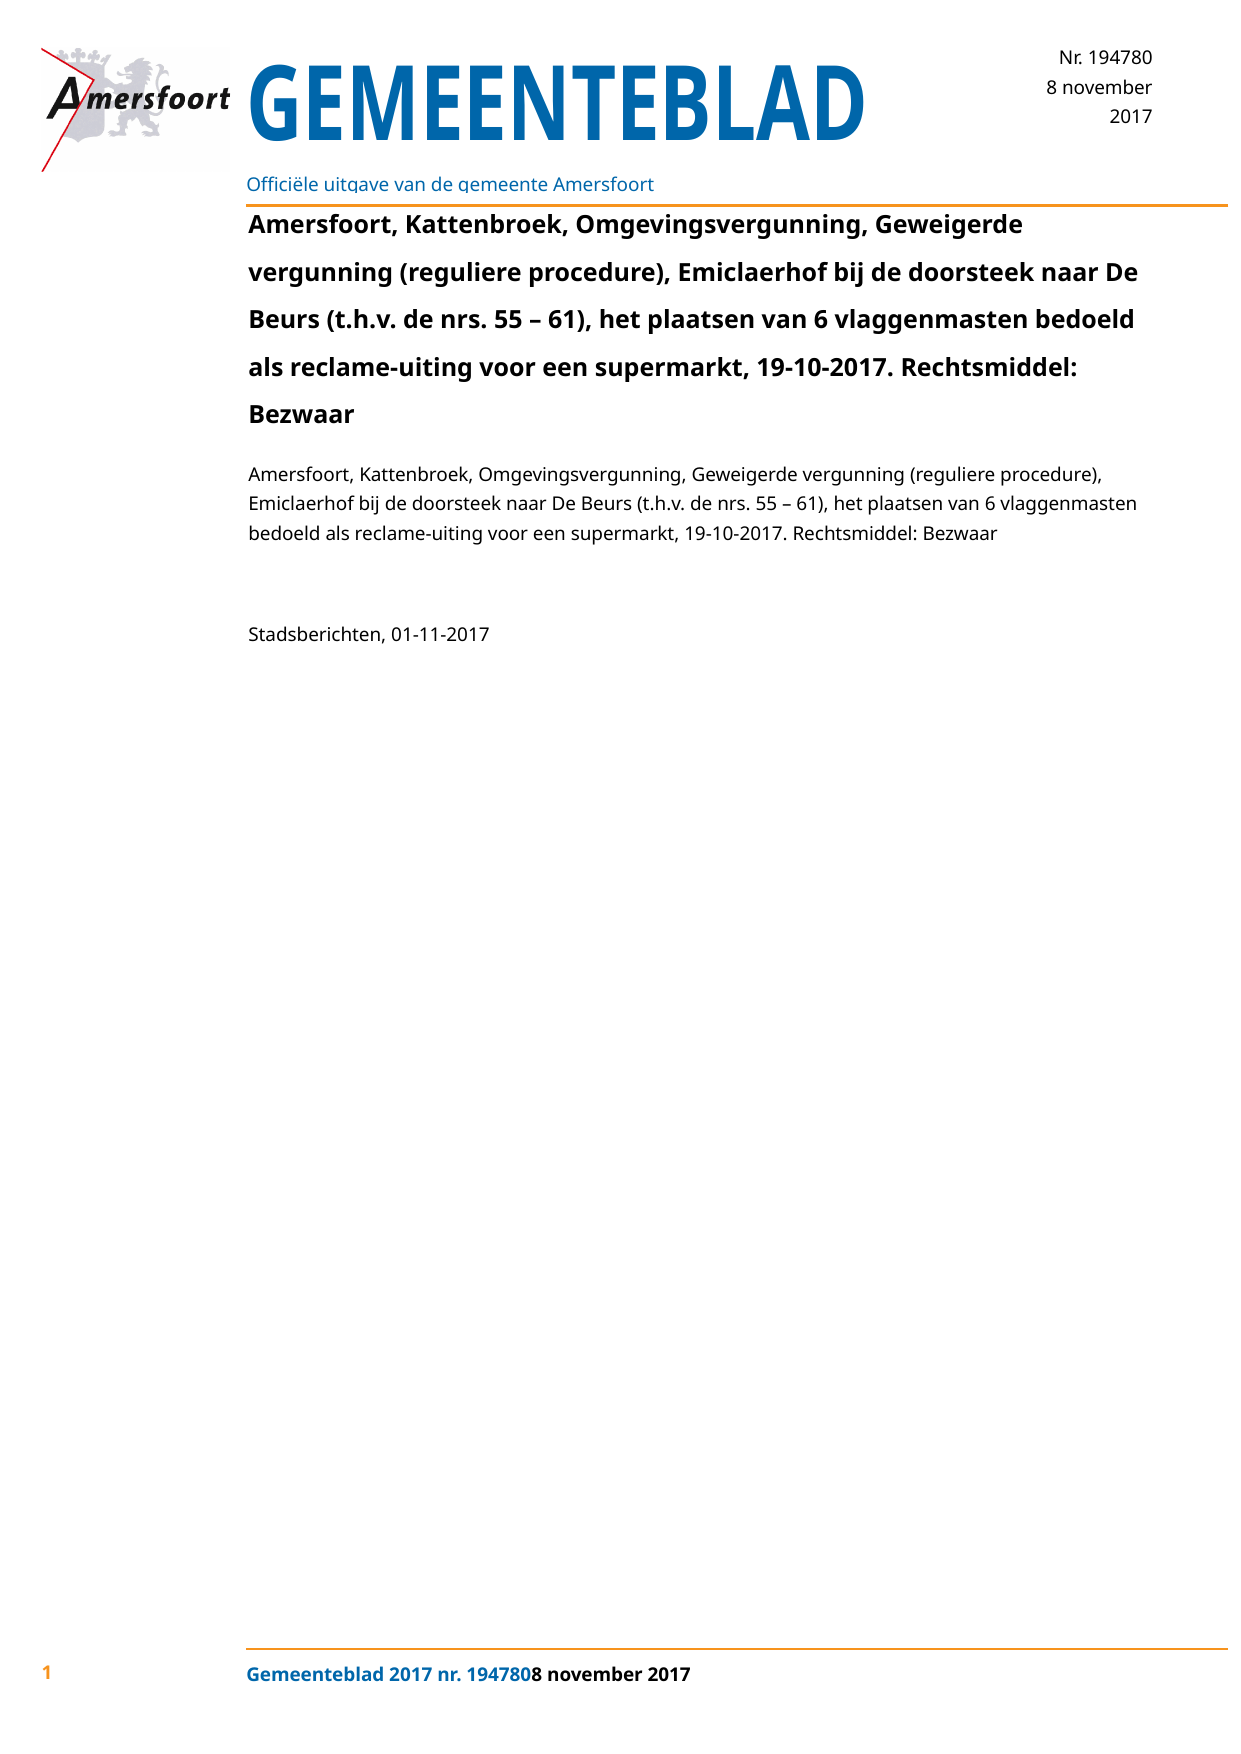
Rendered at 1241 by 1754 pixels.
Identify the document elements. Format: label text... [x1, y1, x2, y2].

text Amersfoort, Kattenbroek, Omgevingsvergunning, Geweigerde vergunning (reguliere procedure), Emiclaerhof bij de doorsteek naar De Beurs (t.h.v. de nrs. 55 – 61), het plaatsen van 6 vlaggenmasten bedoeld als reclame-uiting voor een supermarkt, 19-10-2017. Rechtsmiddel: Bezwaar [248, 461, 1152, 546]
text Stadsberichten, 01-11-2017 [248, 621, 1152, 646]
picture [41, 47, 231, 172]
text Amersfoort, Kattenbroek, Omgevingsvergunning, Geweigerde vergunning (reguliere procedure), Emiclaerhof bij de doorsteek naar De Beurs (t.h.v. de nrs. 55 – 61), het plaatsen van 6 vlaggenmasten bedoeld als reclame-uiting voor een supermarkt, 19-10-2017. Rechtsmiddel: Bezwaar [248, 207, 1152, 431]
